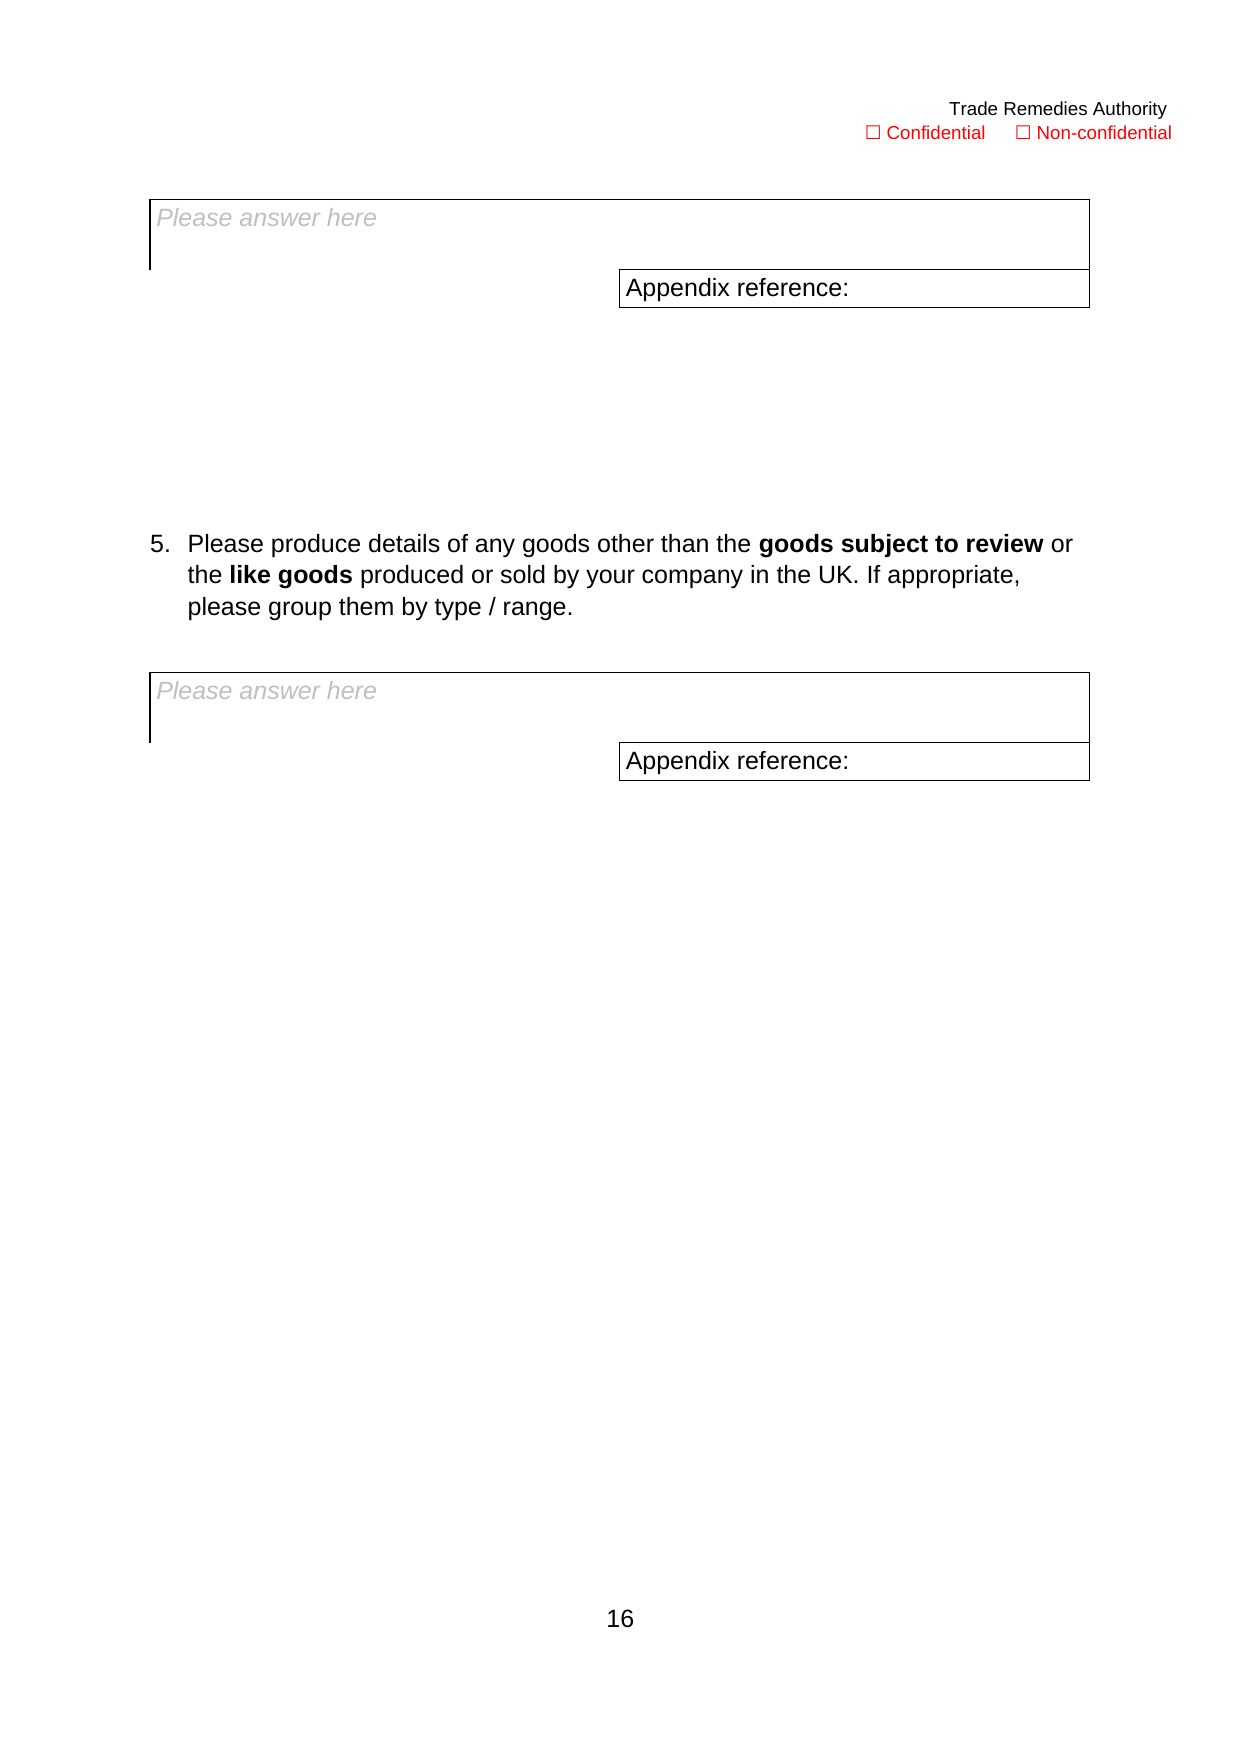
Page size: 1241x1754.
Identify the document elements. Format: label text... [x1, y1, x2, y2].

list Please produce details of any goods other than the goods subject to review or the like goods produced or sold by your company in the UK. If appropriate, please group them by type / range. [150, 529, 1090, 621]
table_header Please answer here [151, 673, 1089, 742]
table_cell [150, 270, 619, 307]
table_cell [150, 743, 619, 780]
table_header Please answer here [151, 200, 1089, 268]
table_cell Appendix reference: [620, 270, 1089, 307]
table_cell Appendix reference: [620, 743, 1089, 780]
